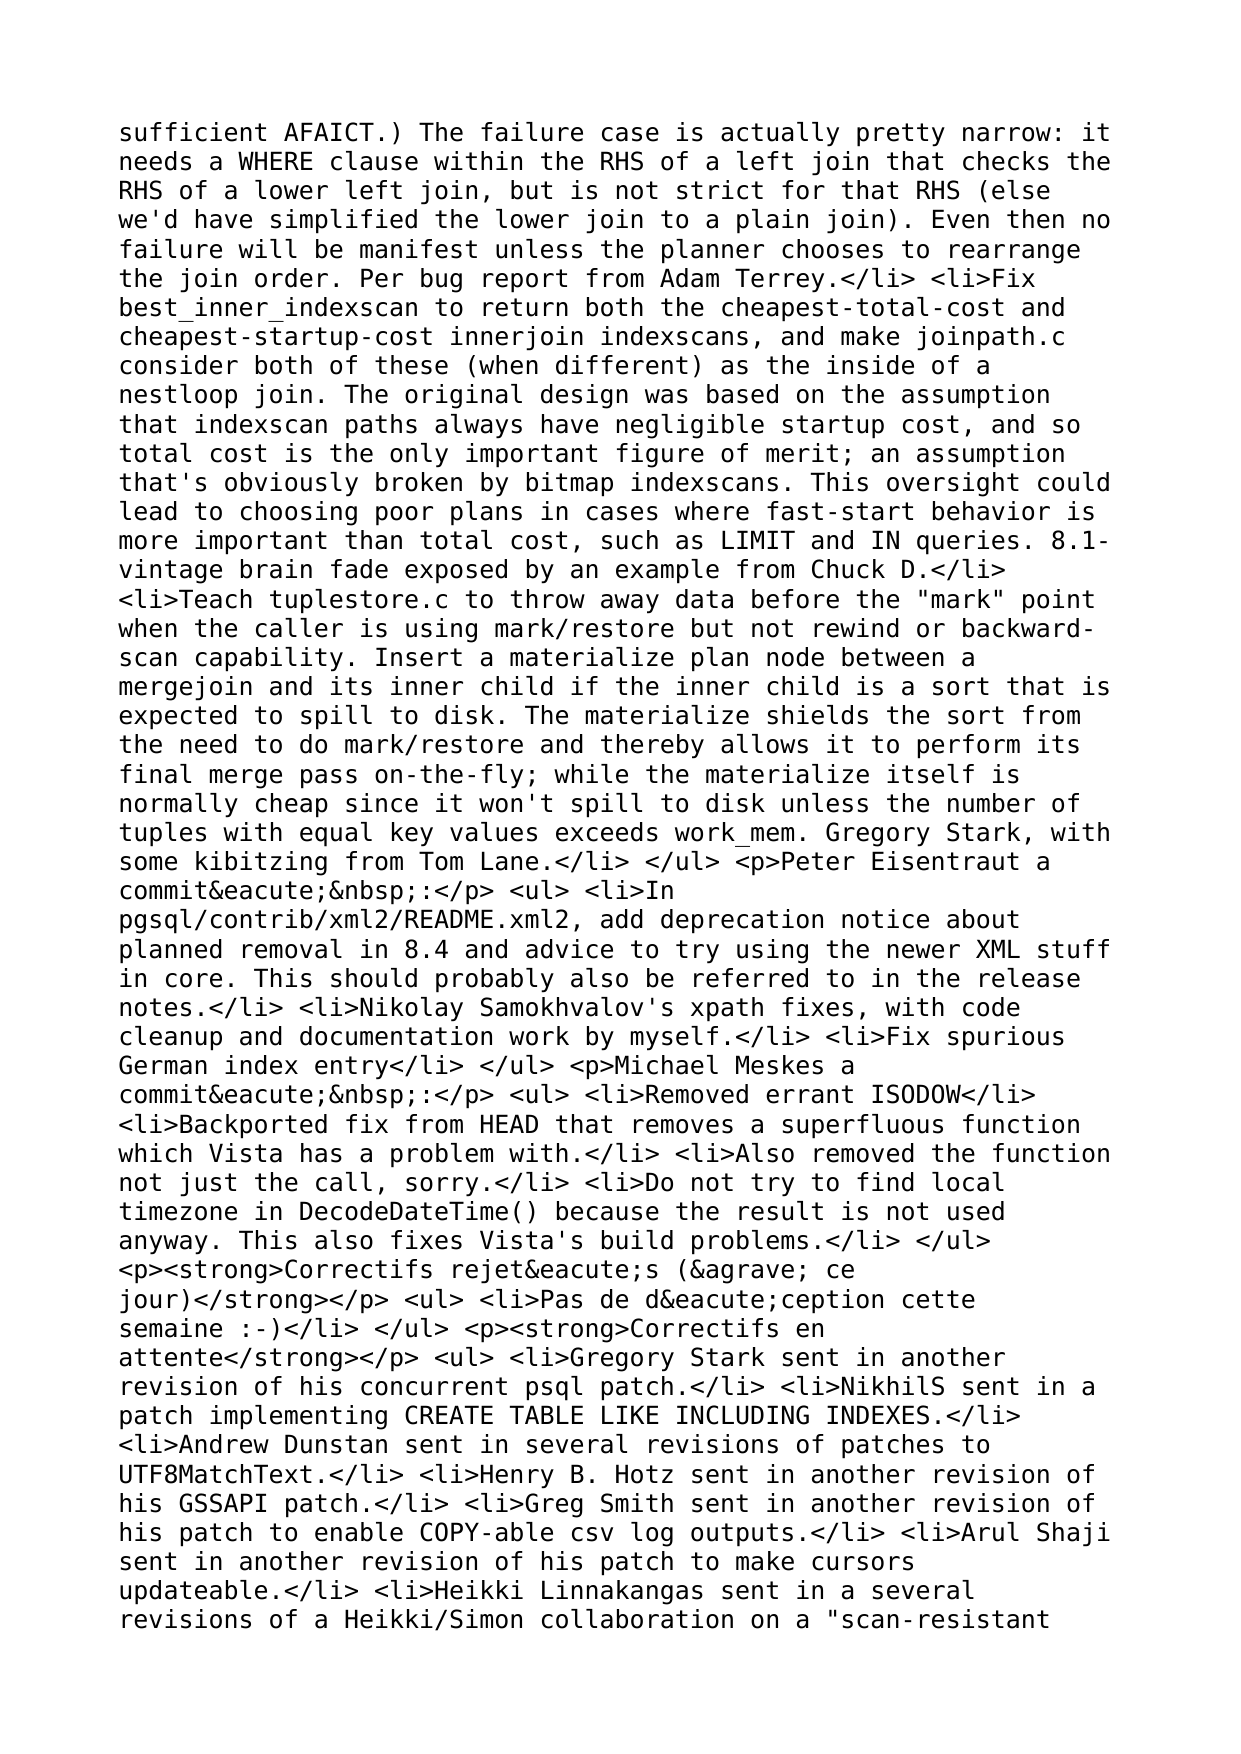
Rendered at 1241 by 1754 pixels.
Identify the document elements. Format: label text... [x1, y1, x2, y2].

text sufficient AFAICT.) The failure case is actually pretty narrow: it needs a WHERE clause within the RHS of a left join that checks the RHS of a lower left join, but is not strict for that RHS (else we'd have simplified the lower join to a plain join). Even then no failure will be manifest unless the planner chooses to rearrange the join order. Per bug report from Adam Terrey.</li> <li>Fix best_inner_indexscan to return both the cheapest-total-cost and cheapest-startup-cost innerjoin indexscans, and make joinpath.c consider both of these (when different) as the inside of a nestloop join. The original design was based on the assumption that indexscan paths always have negligible startup cost, and so total cost is the only important figure of merit; an assumption that's obviously broken by bitmap indexscans. This oversight could lead to choosing poor plans in cases where fast-start behavior is more important than total cost, such as LIMIT and IN queries. 8.1-vintage brain fade exposed by an example from Chuck D.</li> <li>Teach tuplestore.c to throw away data before the "mark" point when the caller is using mark/restore but not rewind or backward-scan capability. Insert a materialize plan node between a mergejoin and its inner child if the inner child is a sort that is expected to spill to disk. The materialize shields the sort from the need to do mark/restore and thereby allows it to perform its final merge pass on-the-fly; while the materialize itself is normally cheap since it won't spill to disk unless the number of tuples with equal key values exceeds work_mem. Gregory Stark, with some kibitzing from Tom Lane.</li> </ul> <p>Peter Eisentraut a commit&eacute;&nbsp;:</p> <ul> <li>In pgsql/contrib/xml2/README.xml2, add deprecation notice about planned removal in 8.4 and advice to try using the newer XML stuff in core. This should probably also be referred to in the release notes.</li> <li>Nikolay Samokhvalov's xpath fixes, with code cleanup and documentation work by myself.</li> <li>Fix spurious German index entry</li> </ul> <p>Michael Meskes a commit&eacute;&nbsp;:</p> <ul> <li>Removed errant ISODOW</li> <li>Backported fix from HEAD that removes a superfluous function which Vista has a problem with.</li> <li>Also removed the function not just the call, sorry.</li> <li>Do not try to find local timezone in DecodeDateTime() because the result is not used anyway. This also fixes Vista's build problems.</li> </ul> <p><strong>Correctifs rejet&eacute;s (&agrave; ce jour)</strong></p> <ul> <li>Pas de d&eacute;ception cette semaine :-)</li> </ul> <p><strong>Correctifs en attente</strong></p> <ul> <li>Gregory Stark sent in another revision of his concurrent psql patch.</li> <li>NikhilS sent in a patch implementing CREATE TABLE LIKE INCLUDING INDEXES.</li> <li>Andrew Dunstan sent in several revisions of patches to UTF8MatchText.</li> <li>Henry B. Hotz sent in another revision of his GSSAPI patch.</li> <li>Greg Smith sent in another revision of his patch to enable COPY-able csv log outputs.</li> <li>Arul Shaji sent in another revision of his patch to make cursors updateable.</li> <li>Heikki Linnakangas sent in a several revisions of a Heikki/Simon collaboration on a "scan-resistant [118, 118, 1122, 1635]
